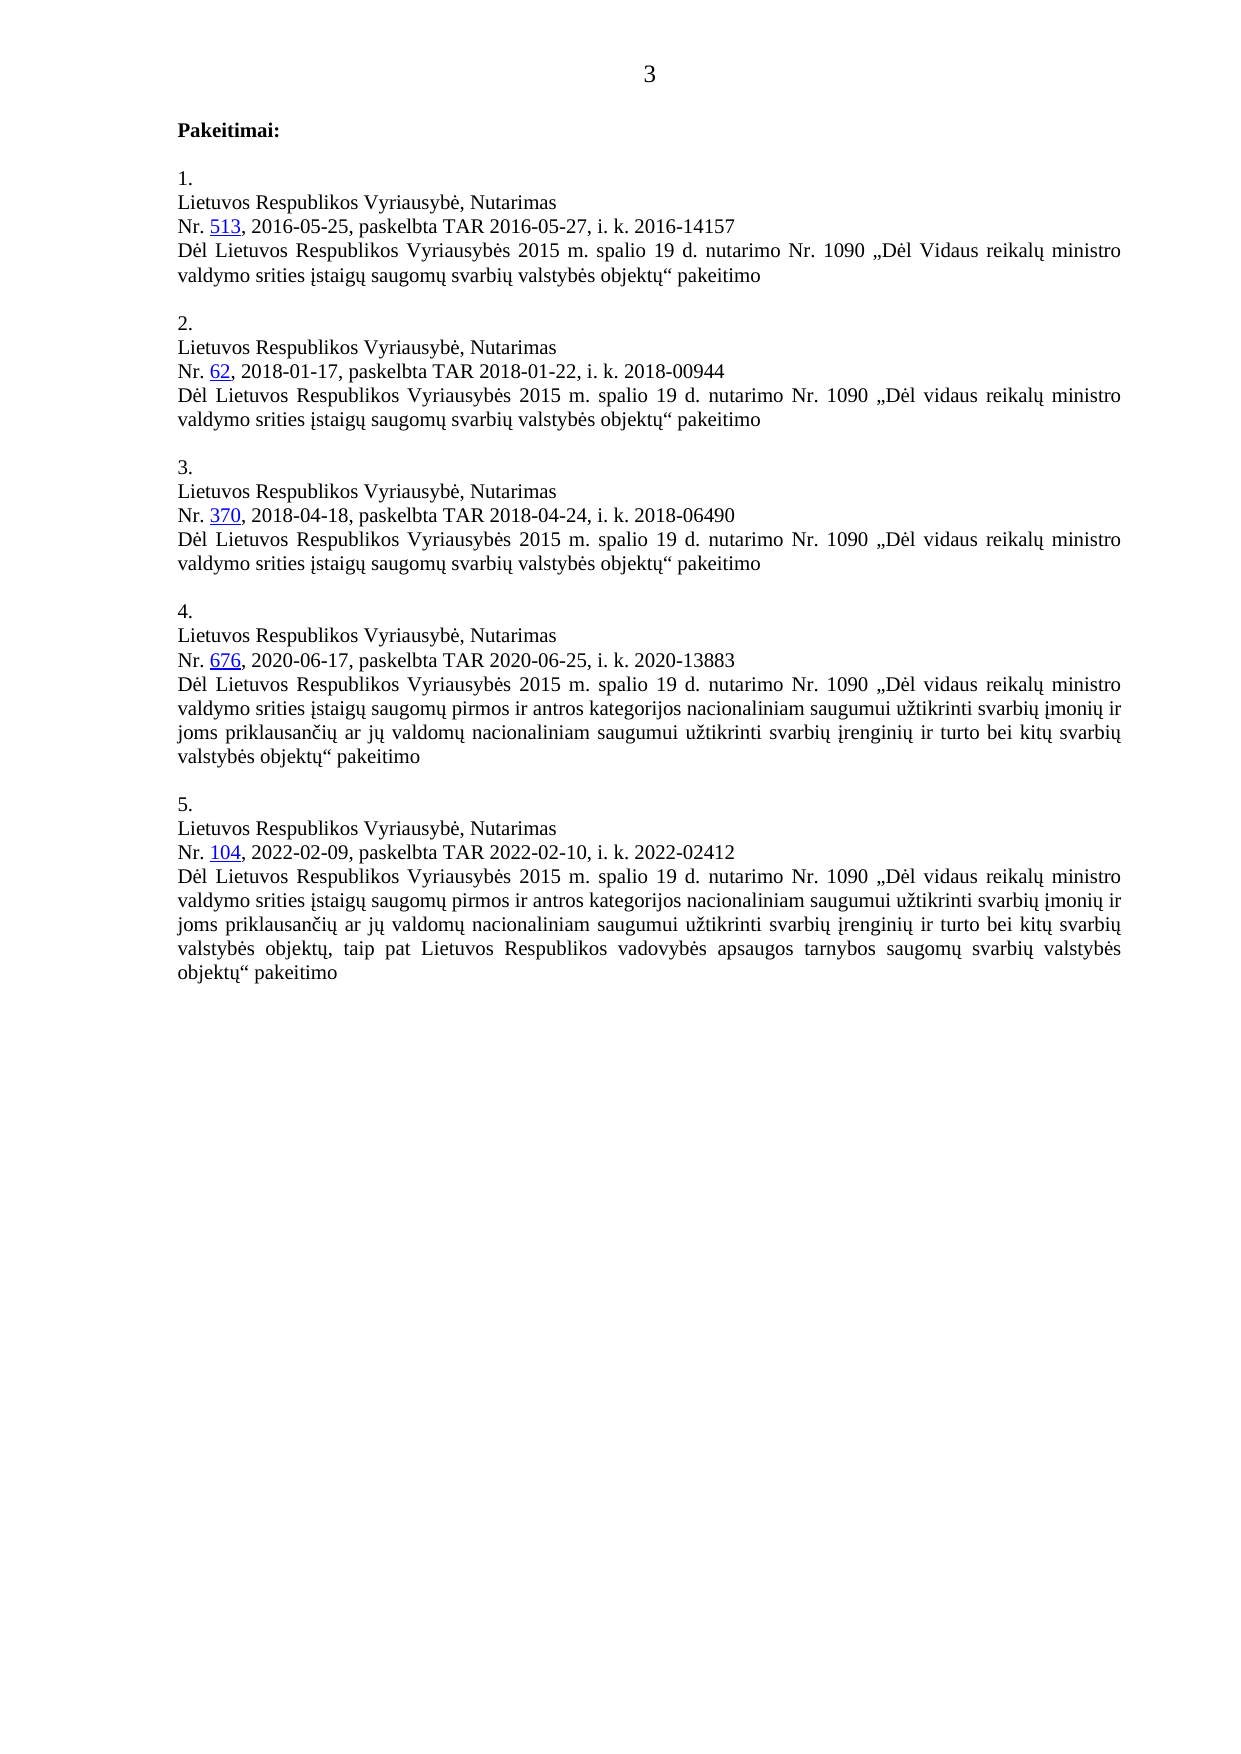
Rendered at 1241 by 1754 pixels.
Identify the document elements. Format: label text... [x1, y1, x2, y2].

text Nr. 676, 2020-06-17, paskelbta TAR 2020-06-25, i. k. 2020-13883 [177, 647, 1122, 672]
text Dėl Lietuvos Respublikos Vyriausybės 2015 m. spalio 19 d. nutarimo Nr. 1090 „Dėl Vidaus reikalų ministro valdymo srities įstaigų saugomų svarbių valstybės objektų“ pakeitimo [177, 238, 1122, 287]
text 5. [177, 792, 1122, 816]
text Pakeitimai: [177, 118, 1122, 142]
text Lietuvos Respublikos Vyriausybė, Nutarimas [177, 623, 1122, 647]
text 2. [177, 311, 1122, 335]
text Nr. 104, 2022-02-09, paskelbta TAR 2022-02-10, i. k. 2022-02412 [177, 840, 1122, 864]
text Dėl Lietuvos Respublikos Vyriausybės 2015 m. spalio 19 d. nutarimo Nr. 1090 „Dėl vidaus reikalų ministro valdymo srities įstaigų saugomų pirmos ir antros kategorijos nacionaliniam saugumui užtikrinti svarbių įmonių ir joms priklausančių ar jų valdomų nacionaliniam saugumui užtikrinti svarbių įrenginių ir turto bei kitų svarbių valstybės objektų, taip pat Lietuvos Respublikos vadovybės apsaugos tarnybos saugomų svarbių valstybės objektų“ pakeitimo [177, 864, 1122, 984]
text Dėl Lietuvos Respublikos Vyriausybės 2015 m. spalio 19 d. nutarimo Nr. 1090 „Dėl vidaus reikalų ministro valdymo srities įstaigų saugomų svarbių valstybės objektų“ pakeitimo [177, 383, 1122, 431]
text Lietuvos Respublikos Vyriausybė, Nutarimas [177, 190, 1122, 214]
text Lietuvos Respublikos Vyriausybė, Nutarimas [177, 816, 1122, 840]
text Nr. 370, 2018-04-18, paskelbta TAR 2018-04-24, i. k. 2018-06490 [177, 503, 1122, 527]
text 3. [177, 455, 1122, 479]
text Dėl Lietuvos Respublikos Vyriausybės 2015 m. spalio 19 d. nutarimo Nr. 1090 „Dėl vidaus reikalų ministro valdymo srities įstaigų saugomų svarbių valstybės objektų“ pakeitimo [177, 527, 1122, 575]
text Dėl Lietuvos Respublikos Vyriausybės 2015 m. spalio 19 d. nutarimo Nr. 1090 „Dėl vidaus reikalų ministro valdymo srities įstaigų saugomų pirmos ir antros kategorijos nacionaliniam saugumui užtikrinti svarbių įmonių ir joms priklausančių ar jų valdomų nacionaliniam saugumui užtikrinti svarbių įrenginių ir turto bei kitų svarbių valstybės objektų“ pakeitimo [177, 672, 1122, 768]
text 1. [177, 166, 1122, 190]
text 4. [177, 599, 1122, 623]
text Lietuvos Respublikos Vyriausybė, Nutarimas [177, 479, 1122, 503]
text Lietuvos Respublikos Vyriausybė, Nutarimas [177, 335, 1122, 359]
text Nr. 62, 2018-01-17, paskelbta TAR 2018-01-22, i. k. 2018-00944 [177, 359, 1122, 383]
text Nr. 513, 2016-05-25, paskelbta TAR 2016-05-27, i. k. 2016-14157 [177, 214, 1122, 238]
